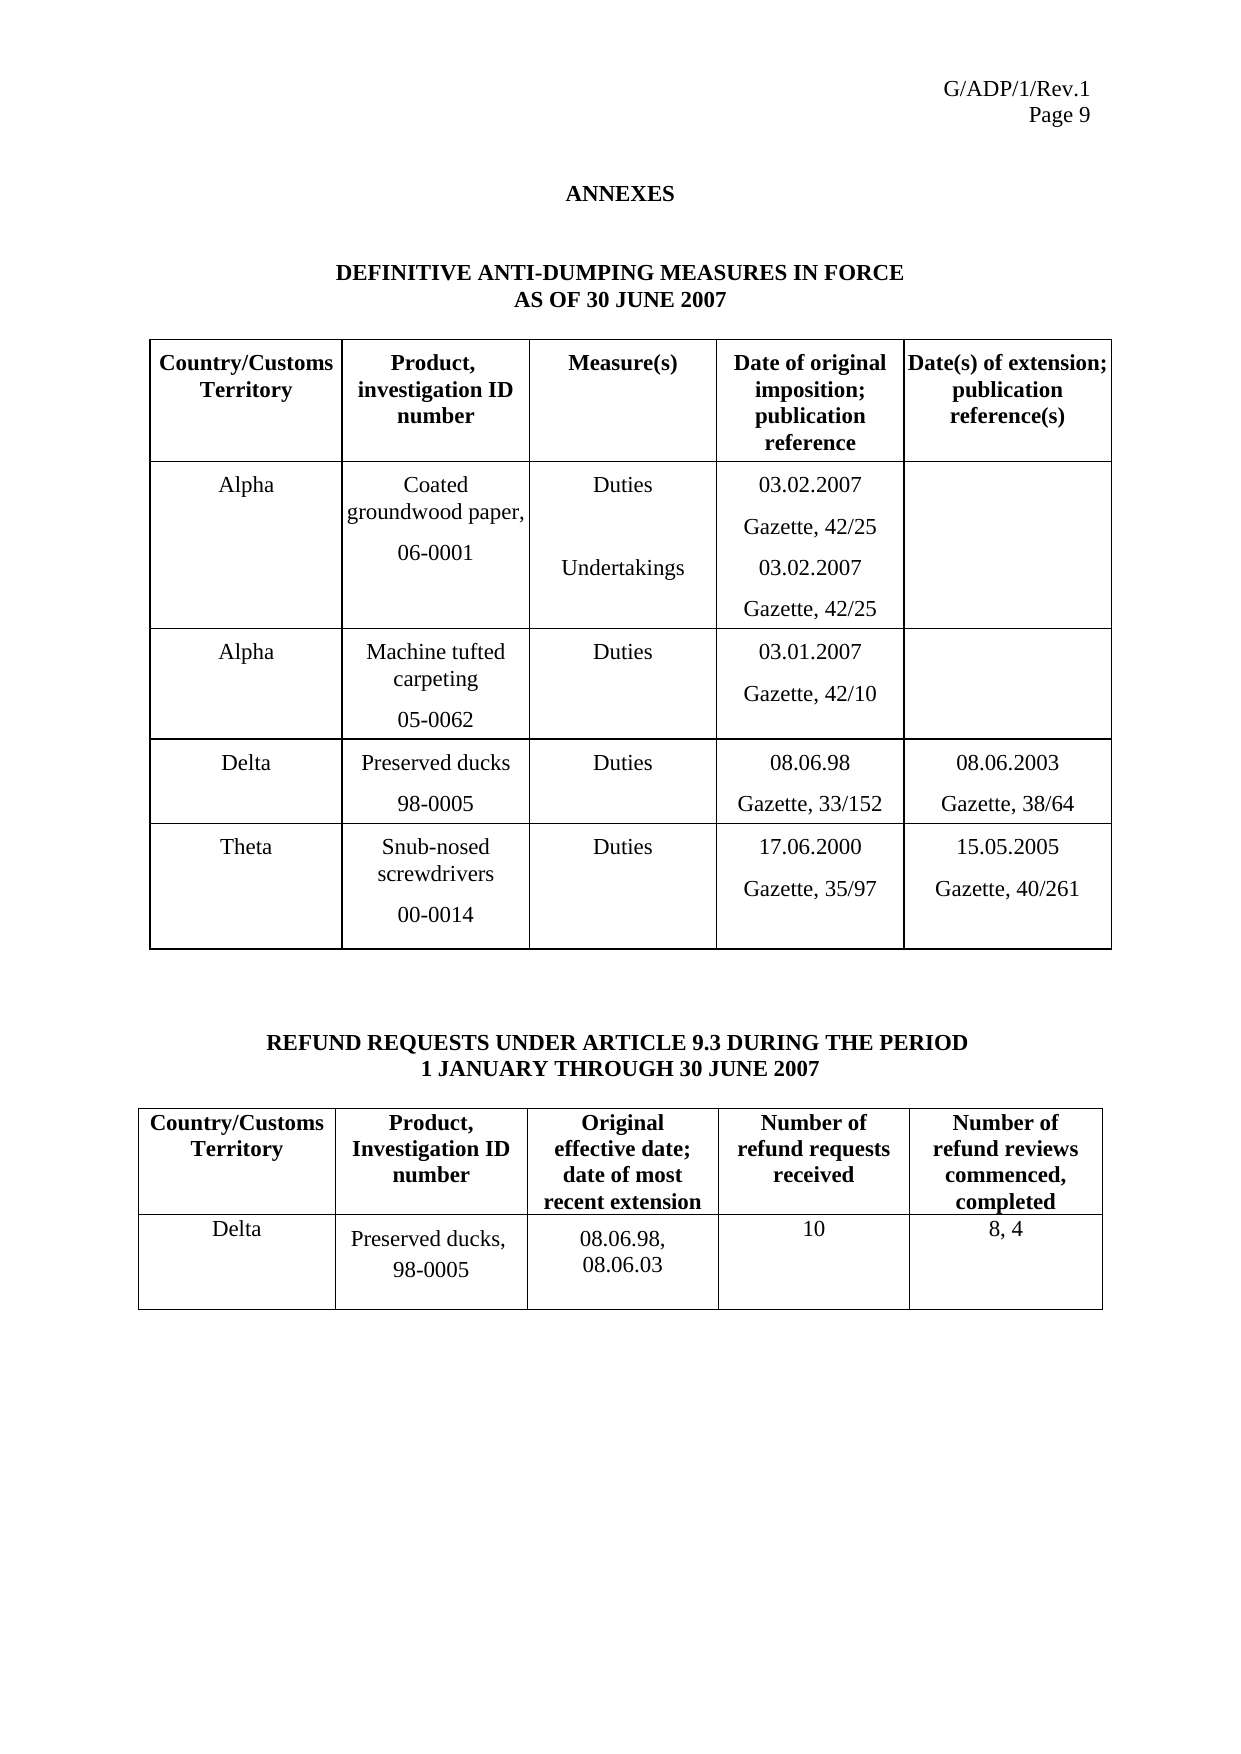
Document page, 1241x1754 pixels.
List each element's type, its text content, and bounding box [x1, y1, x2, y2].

table_header Date of original imposition; publication reference [717, 340, 903, 461]
table_cell 08.06.2003 Gazette, 38/64 [905, 740, 1111, 822]
table_cell 17.06.2000 Gazette, 35/97 [717, 824, 903, 948]
table_header Date(s) of extension; publication reference(s) [905, 340, 1111, 461]
text DEFINITIVE ANTI-DUMPING MEASURES IN FORCE [150, 259, 1090, 286]
table_cell Duties [530, 629, 716, 738]
table_cell Delta [139, 1215, 335, 1309]
table_cell Snub-nosed screwdrivers 00-0014 [343, 824, 529, 948]
text AS OF 30 JUNE 2007 [150, 286, 1090, 312]
table_cell 8, 4 [910, 1215, 1102, 1309]
text ANNEXES [150, 180, 1090, 207]
table_cell 15.05.2005 Gazette, 40/261 [905, 824, 1111, 948]
table_cell Duties [530, 740, 716, 822]
table_header Product, investigation ID number [343, 340, 529, 461]
table_header Product, Investigation ID number [336, 1109, 527, 1214]
table_cell Alpha [151, 629, 341, 738]
table_cell Theta [151, 824, 341, 948]
table_cell Duties [530, 824, 716, 948]
table_cell 03.01.2007 Gazette, 42/10 [717, 629, 903, 738]
table_header Number of refund reviews commenced, completed [910, 1109, 1102, 1214]
text 1 JANUARY THROUGH 30 JUNE 2007 [150, 1055, 1090, 1081]
table_cell Machine tufted carpeting 05-0062 [343, 629, 529, 738]
table_cell Coated groundwood paper, 06-0001 [343, 462, 529, 627]
table_cell Alpha [151, 462, 341, 627]
table_cell Preserved ducks 98-0005 [343, 740, 529, 822]
table_cell [905, 629, 1111, 738]
table_header Original effective date; date of most recent extension [528, 1109, 718, 1214]
table_cell 08.06.98, 08.06.03 [528, 1215, 718, 1309]
table_header Number of refund requests received [719, 1109, 909, 1214]
table_cell 03.02.2007 Gazette, 42/25 03.02.2007 Gazette, 42/25 [717, 462, 903, 627]
table_cell 10 [719, 1215, 909, 1309]
table_header Measure(s) [530, 340, 716, 461]
table_cell 08.06.98 Gazette, 33/152 [717, 740, 903, 822]
table_header Country/Customs Territory [151, 340, 341, 461]
table_cell [905, 462, 1111, 627]
table_header Country/Customs Territory [139, 1109, 335, 1214]
text REFUND REQUESTS UNDER ARTICLE 9.3 DURING THE PERIOD [150, 1029, 1090, 1055]
table_cell Delta [151, 740, 341, 822]
table_cell Preserved ducks, 98-0005 [336, 1215, 527, 1309]
table_cell Duties Undertakings [530, 462, 716, 627]
